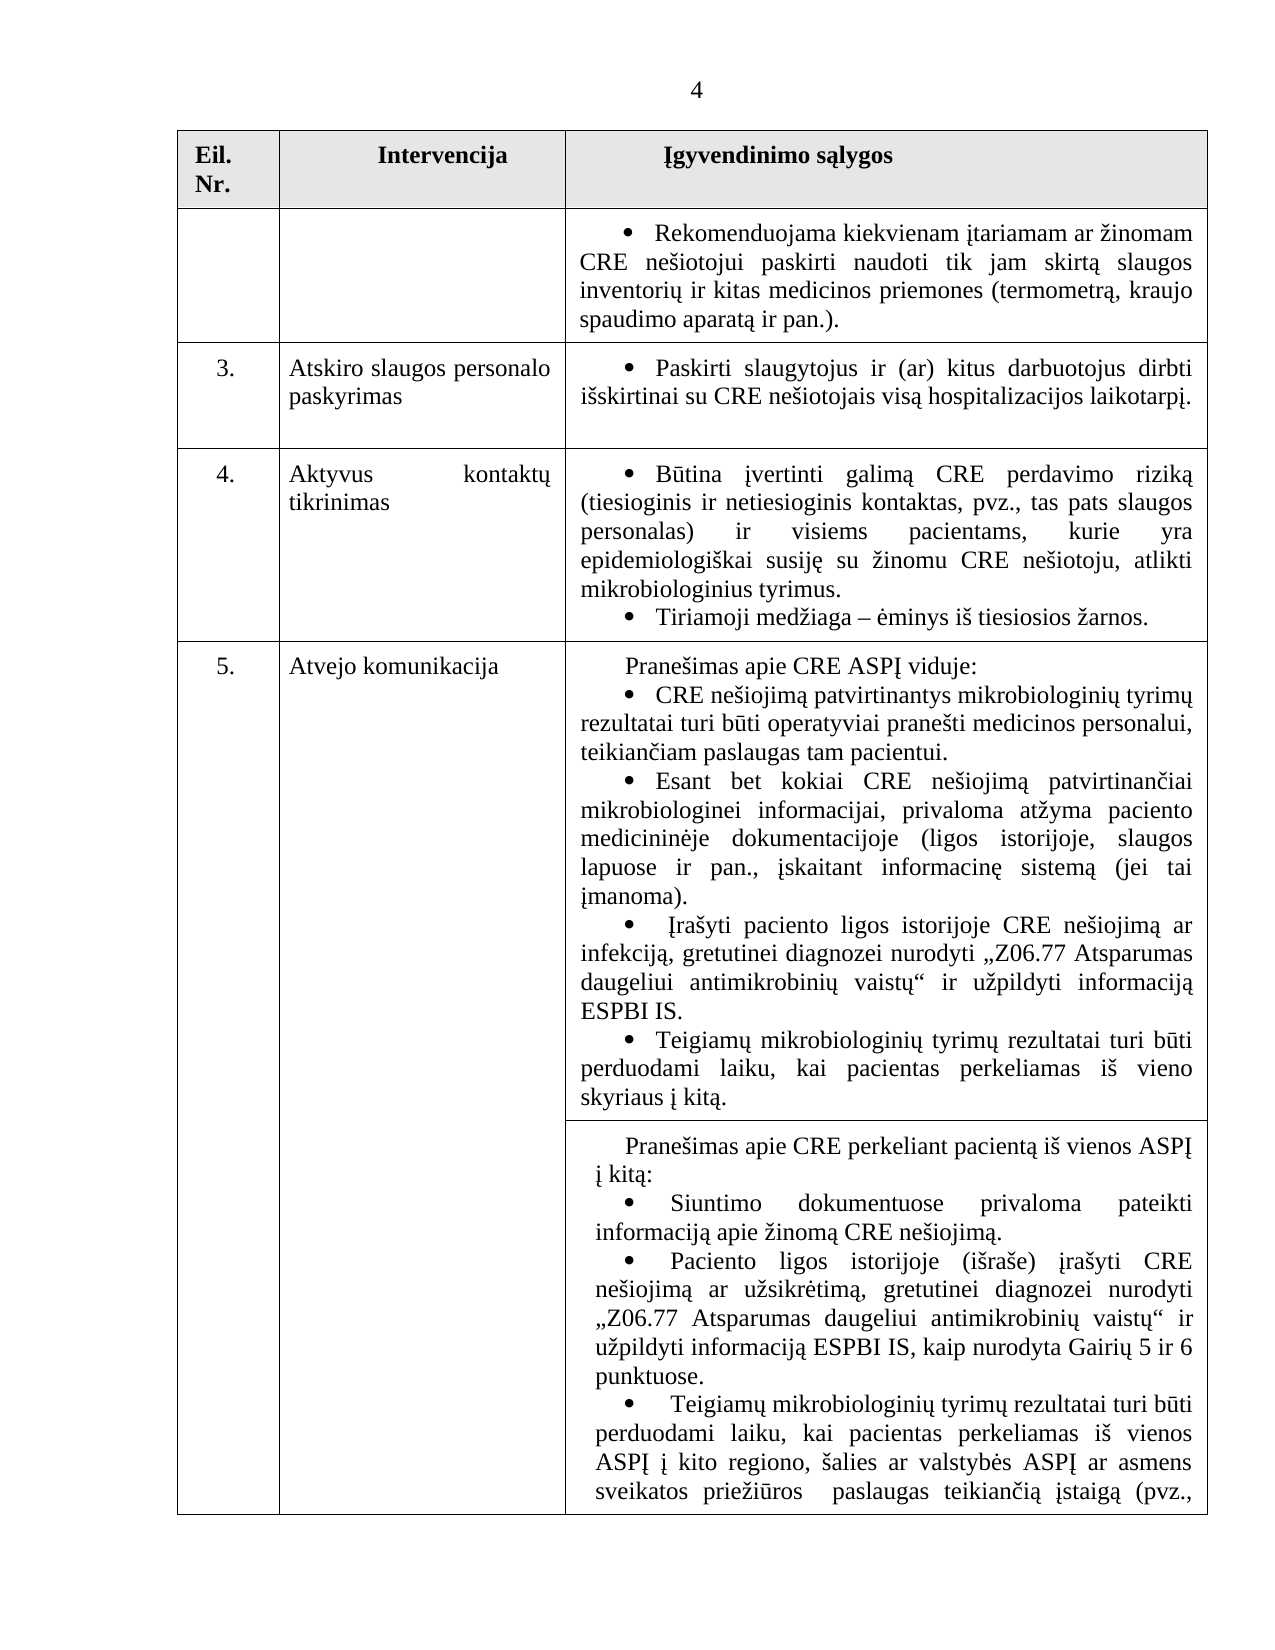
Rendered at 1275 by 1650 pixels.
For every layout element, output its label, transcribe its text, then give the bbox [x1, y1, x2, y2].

table_cell  Būtina įvertinti galimą CRE perdavimo riziką (tiesioginis ir netiesioginis kontaktas, pvz., tas pats slaugos personalas) ir visiems pacientams, kurie yra epidemiologiškai susiję su žinomu CRE nešiotoju, atlikti mikrobiologinius tyrimus.  Tiriamoji medžiaga – ėminys iš tiesiosios žarnos. [566, 449, 1207, 641]
table_header Eil. Nr. [178, 131, 279, 207]
table_cell  Paskirti slaugytojus ir (ar) kitus darbuotojus dirbti išskirtinai su CRE nešiotojais visą hospitalizacijos laikotarpį. [566, 343, 1207, 448]
table_cell  Rekomenduojama kiekvienam įtariamam ar žinomam CRE nešiotojui paskirti naudoti tik jam skirtą slaugos inventorių ir kitas medicinos priemones (termometrą, kraujo spaudimo aparatą ir pan.). [566, 209, 1207, 342]
table_header Intervencija [280, 131, 565, 207]
table_cell [280, 209, 565, 342]
table_cell [178, 209, 279, 342]
table_cell Atskiro slaugos personalo paskyrimas [280, 343, 565, 448]
table_cell Aktyvus kontaktų tikrinimas [280, 449, 565, 641]
table_cell 5. [178, 642, 279, 1514]
table_cell Pranešimas apie CRE ASPĮ viduje:  CRE nešiojimą patvirtinantys mikrobiologinių tyrimų rezultatai turi būti operatyviai pranešti medicinos personalui, teikiančiam paslaugas tam pacientui.  Esant bet kokiai CRE nešiojimą patvirtinančiai mikrobiologinei informacijai, privaloma atžyma paciento medicininėje dokumentacijoje (ligos istorijoje, slaugos lapuose ir pan., įskaitant informacinę sistemą (jei tai įmanoma).  Įrašyti paciento ligos istorijoje CRE nešiojimą ar infekciją, gretutinei diagnozei nurodyti „Z06.77 Atsparumas daugeliui antimikrobinių vaistų“ ir užpildyti informaciją ESPBI IS.  Teigiamų mikrobiologinių tyrimų rezultatai turi būti perduodami laiku, kai pacientas perkeliamas iš vieno skyriaus į kitą. [566, 642, 1207, 1120]
table_header Įgyvendinimo sąlygos [566, 131, 1207, 207]
table_cell 4. [178, 449, 279, 641]
table_cell Atvejo komunikacija [280, 642, 565, 1514]
table_cell 3. [178, 343, 279, 448]
table_cell Pranešimas apie CRE perkeliant pacientą iš vienos ASPĮ į kitą:  Siuntimo dokumentuose privaloma pateikti informaciją apie žinomą CRE nešiojimą.  Paciento ligos istorijoje (išraše) įrašyti CRE nešiojimą ar užsikrėtimą, gretutinei diagnozei nurodyti „Z06.77 Atsparumas daugeliui antimikrobinių vaistų“ ir užpildyti informaciją ESPBI IS, kaip nurodyta Gairių 5 ir 6 punktuose.  Teigiamų mikrobiologinių tyrimų rezultatai turi būti perduodami laiku, kai pacientas perkeliamas iš vienos ASPĮ į kito regiono, šalies ar valstybės ASPĮ ar asmens sveikatos priežiūros paslaugas teikiančią įstaigą (pvz., [566, 1121, 1207, 1514]
